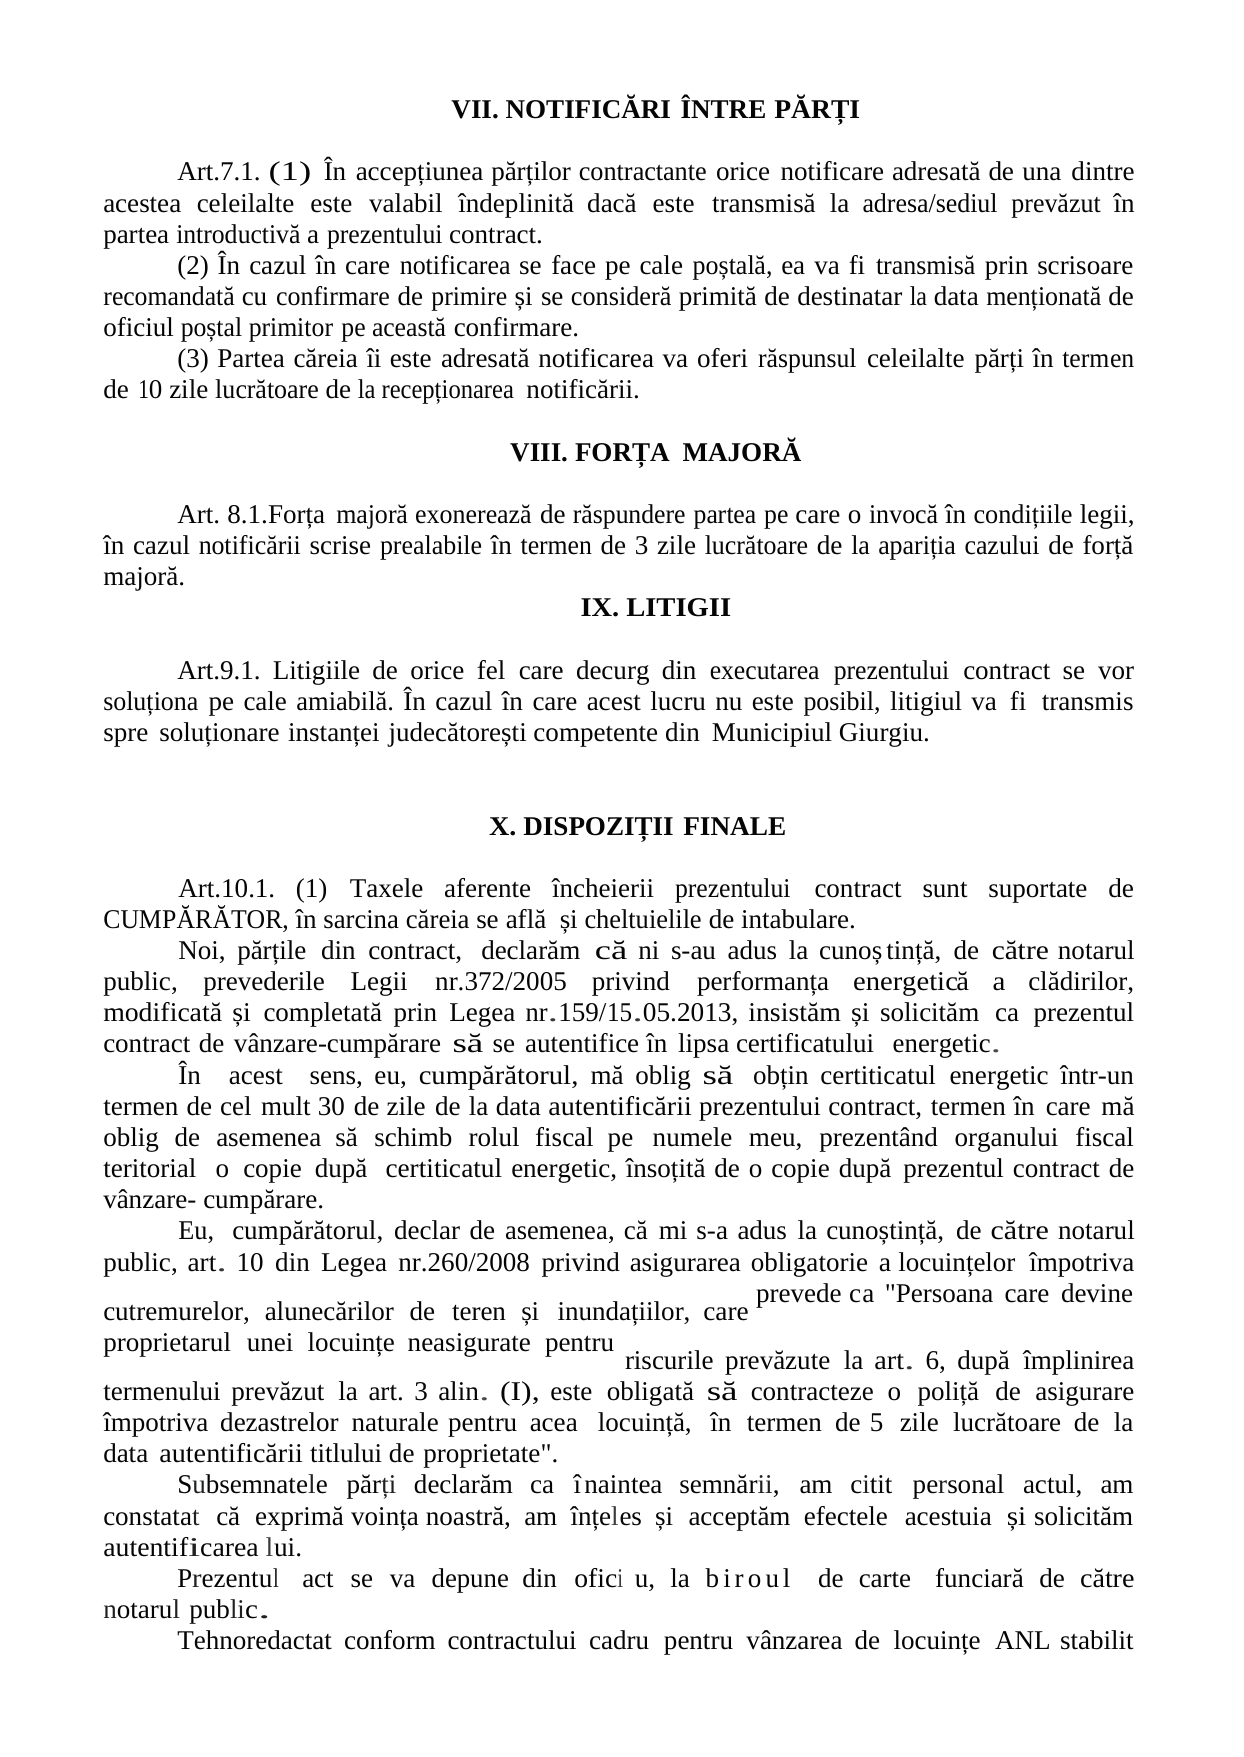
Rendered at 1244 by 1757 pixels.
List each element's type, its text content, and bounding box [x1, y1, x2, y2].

text Noi, părțile din contract, declarăm că ni s-au adus la cunoștință, de către notarul public, prevederile Legii nr.372/2005 privind performanța energetică a clădirilor, modificată și completată prin Legea nr.159/15.05.2013, insistăm și solicităm ca prezentul contract de vânzare-cumpărare să se autentifice în lipsa certificatului energetic. [103, 934, 1134, 1059]
text Art.10.1. (1) Taxele aferente încheierii prezentului contract sunt suportate de CUMPĂRĂTOR, în sarcina căreia se află și cheltuielile de intabulare. [103, 872, 1134, 934]
text (2) În cazul în care notificarea se face pe cale poștală, ea va fi transmisă prin scrisoare recomandată cu confirmare de primire și se consideră primită de destinatar la data menționată de oficiul poștal primitor pe această confirmare. [103, 249, 1134, 342]
text Art.9.1. Litigiile de orice fel care decurg din executarea prezentului contract se vor soluționa pe cale amiabilă. În cazul în care acest lucru nu este posibil, litigiul va fi transmis spre soluționare instanței judecătorești competente din Municipiul Giurgiu. [103, 654, 1134, 747]
text Tehnoredactat conform contractului cadru pentru vânzarea de locuințe ANL stabilit [103, 1624, 1134, 1655]
text VIII. FORȚA MAJORĂ [103, 436, 1134, 467]
text Prezentul act se va depune din ofici u, la biroul de carte funciară de către notarul public. [103, 1562, 1134, 1624]
text În acest sens, eu, cumpărătorul, mă oblig să obțin certiticatul energetic într-un termen de cel mult 30 de zile de la data autentificării prezentului contract, termen în care mă oblig de asemenea să schimb rolul fiscal pe numele meu, prezentând organului fiscal teritorial o copie după certiticatul energetic, însoțită de o copie după prezentul contract de vânzare- cumpărare. [103, 1059, 1134, 1214]
text Eu, cumpărătorul, declar de asemenea, că mi s-a adus la cunoștință, de către notarul public, art. 10 din Legea nr.260/2008 privind asigurarea obligatorie a locuințelor împotriva cutremurelor, alunecărilor de teren și inundațiilor, care prevede ca "Persoana care devine proprietarul unei locuințe neasigurate pentru riscurile prevăzute la art. 6, după împlinirea termenului prevăzut la art. 3 alin. (I), este obligată să contracteze o poliță de asigurare împotriva dezastrelor naturale pentru acea locuință, în termen de 5 zile lucrătoare de la data autentificării titlului de proprietate". [103, 1214, 1134, 1468]
text Subsemnatele părți declarăm ca înaintea semnării, am citit personal actul, am constatat că exprimă voința noastră, am înțeles și acceptăm efectele acestuia și solicităm autentificarea lui. [103, 1468, 1134, 1562]
text Art. 8.1.Forța majoră exonerează de răspundere partea pe care o invocă în condițiile legii, în cazul notificării scrise prealabile în termen de 3 zile lucrătoare de la apariția cazului de forță majoră. [103, 498, 1134, 592]
text Art.7.1. (1) În accepțiunea părților contractante orice notificare adresată de una dintre acestea celeilalte este valabil îndeplinită dacă este transmisă la adresa/sediul prevăzut în partea introductivă a prezentului contract. [103, 156, 1134, 249]
text X. DISPOZIȚII FINALE [103, 809, 1134, 841]
text (3) Partea căreia îi este adresată notificarea va oferi răspunsul celeilalte părți în termen de 10 zile lucrătoare de la recepționarea notificării. [103, 342, 1134, 405]
text IX. LITIGII [103, 592, 1134, 623]
text VII. NOTIFICĂRI ÎNTRE PĂRȚI [103, 93, 1134, 124]
